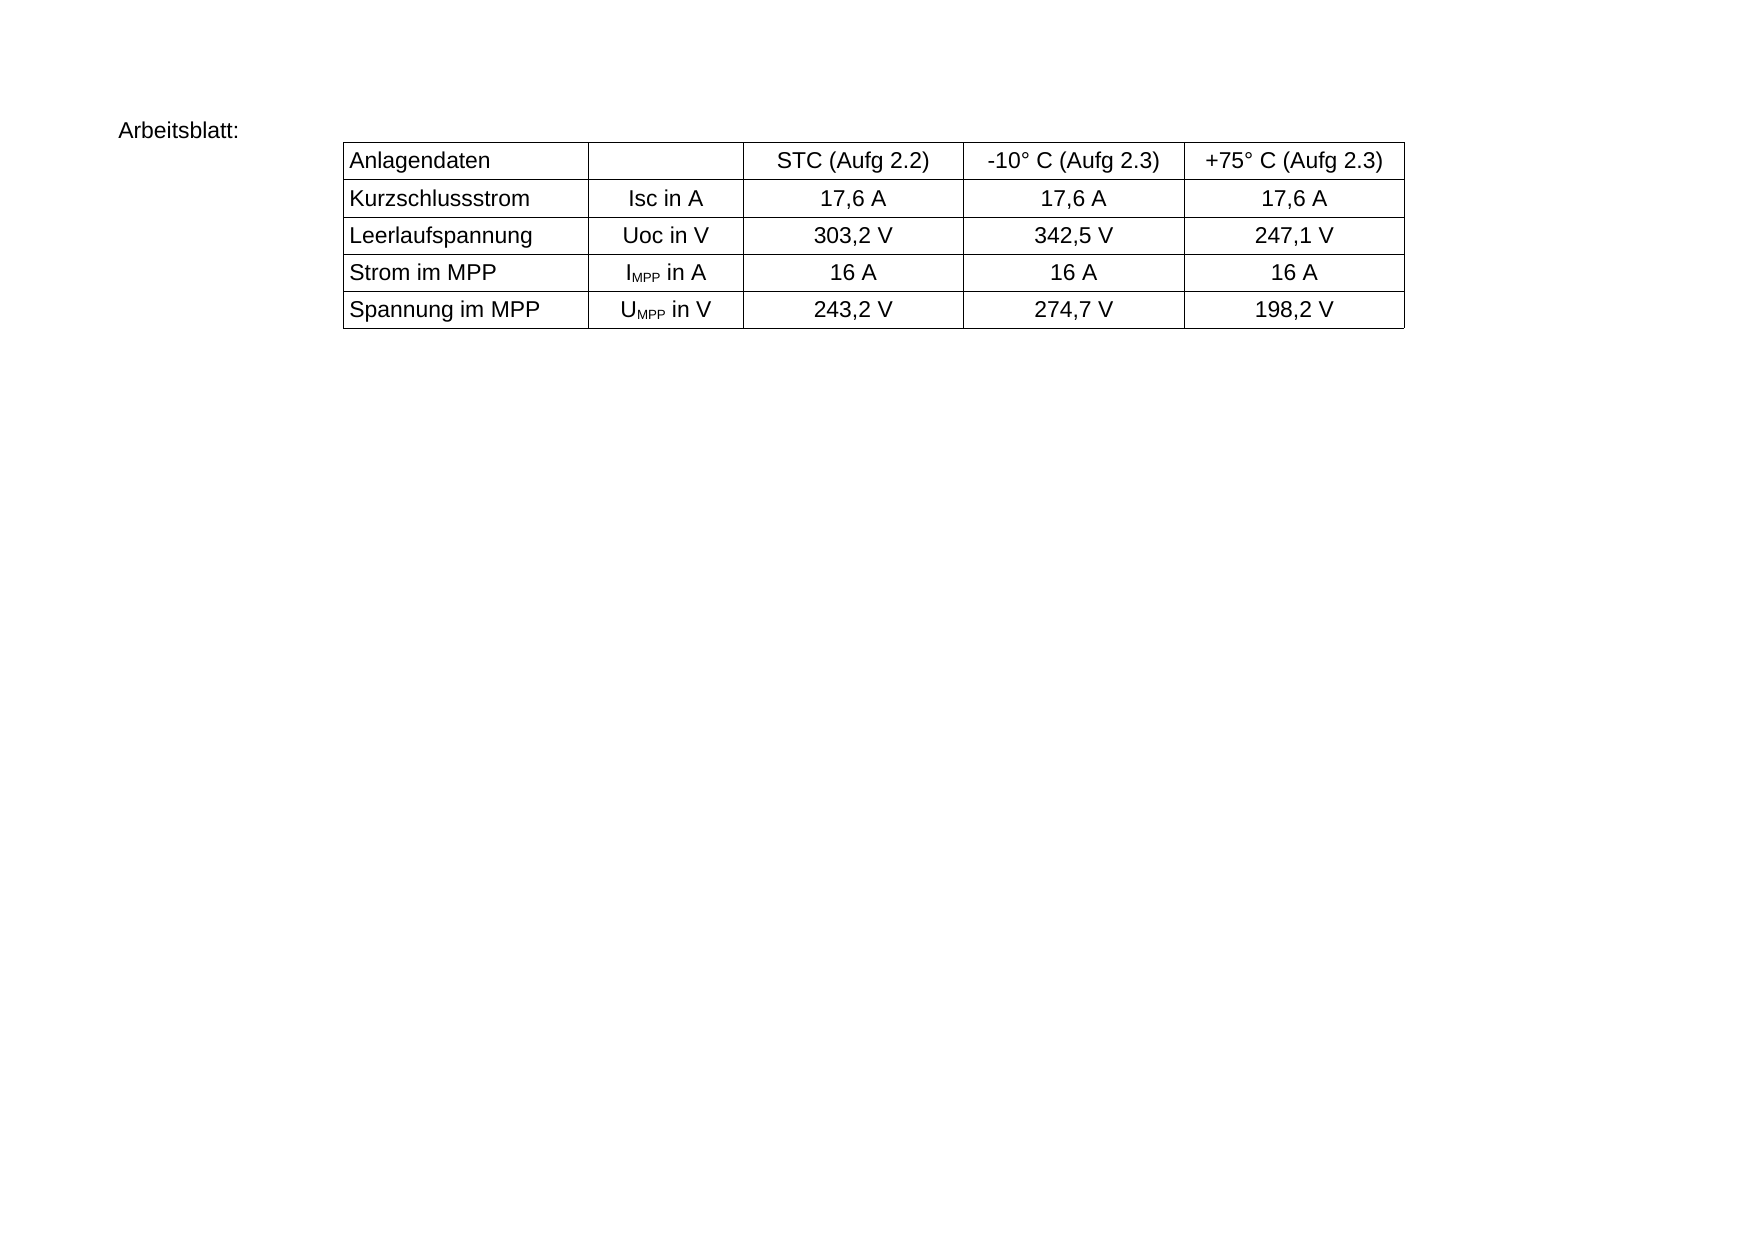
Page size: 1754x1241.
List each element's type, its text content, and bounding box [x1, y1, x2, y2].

table_cell 198,2 V [1185, 292, 1404, 328]
table_cell 243,2 V [744, 292, 963, 328]
text [343, 329, 1404, 338]
table_cell 17,6 A [744, 180, 963, 217]
table_cell 17,6 A [964, 180, 1184, 217]
table_cell 342,5 V [964, 218, 1184, 254]
table_header [589, 143, 743, 179]
table_cell 303,2 V [744, 218, 963, 254]
table_cell Kurzschlussstrom [344, 180, 588, 217]
table_cell 274,7 V [964, 292, 1184, 328]
table_header Anlagendaten [344, 143, 588, 179]
table_cell IMPP in A [589, 255, 743, 291]
table_cell 16 A [1185, 255, 1404, 291]
table_cell Spannung im MPP [344, 292, 588, 328]
table_cell 247,1 V [1185, 218, 1404, 254]
table_cell 16 A [744, 255, 963, 291]
table_cell Uoc in V [589, 218, 743, 254]
table_header -10° C (Aufg 2.3) [964, 143, 1184, 179]
table_cell Strom im MPP [344, 255, 588, 291]
table_cell Isc in A [589, 180, 743, 217]
table_header STC (Aufg 2.2) [744, 143, 963, 179]
table_cell 17,6 A [1185, 180, 1404, 217]
text Arbeitsblatt: [118, 118, 1636, 144]
table_cell 16 A [964, 255, 1184, 291]
table_cell Leerlaufspannung [344, 218, 588, 254]
table_header +75° C (Aufg 2.3) [1185, 143, 1404, 179]
table_cell UMPP in V [589, 292, 743, 328]
